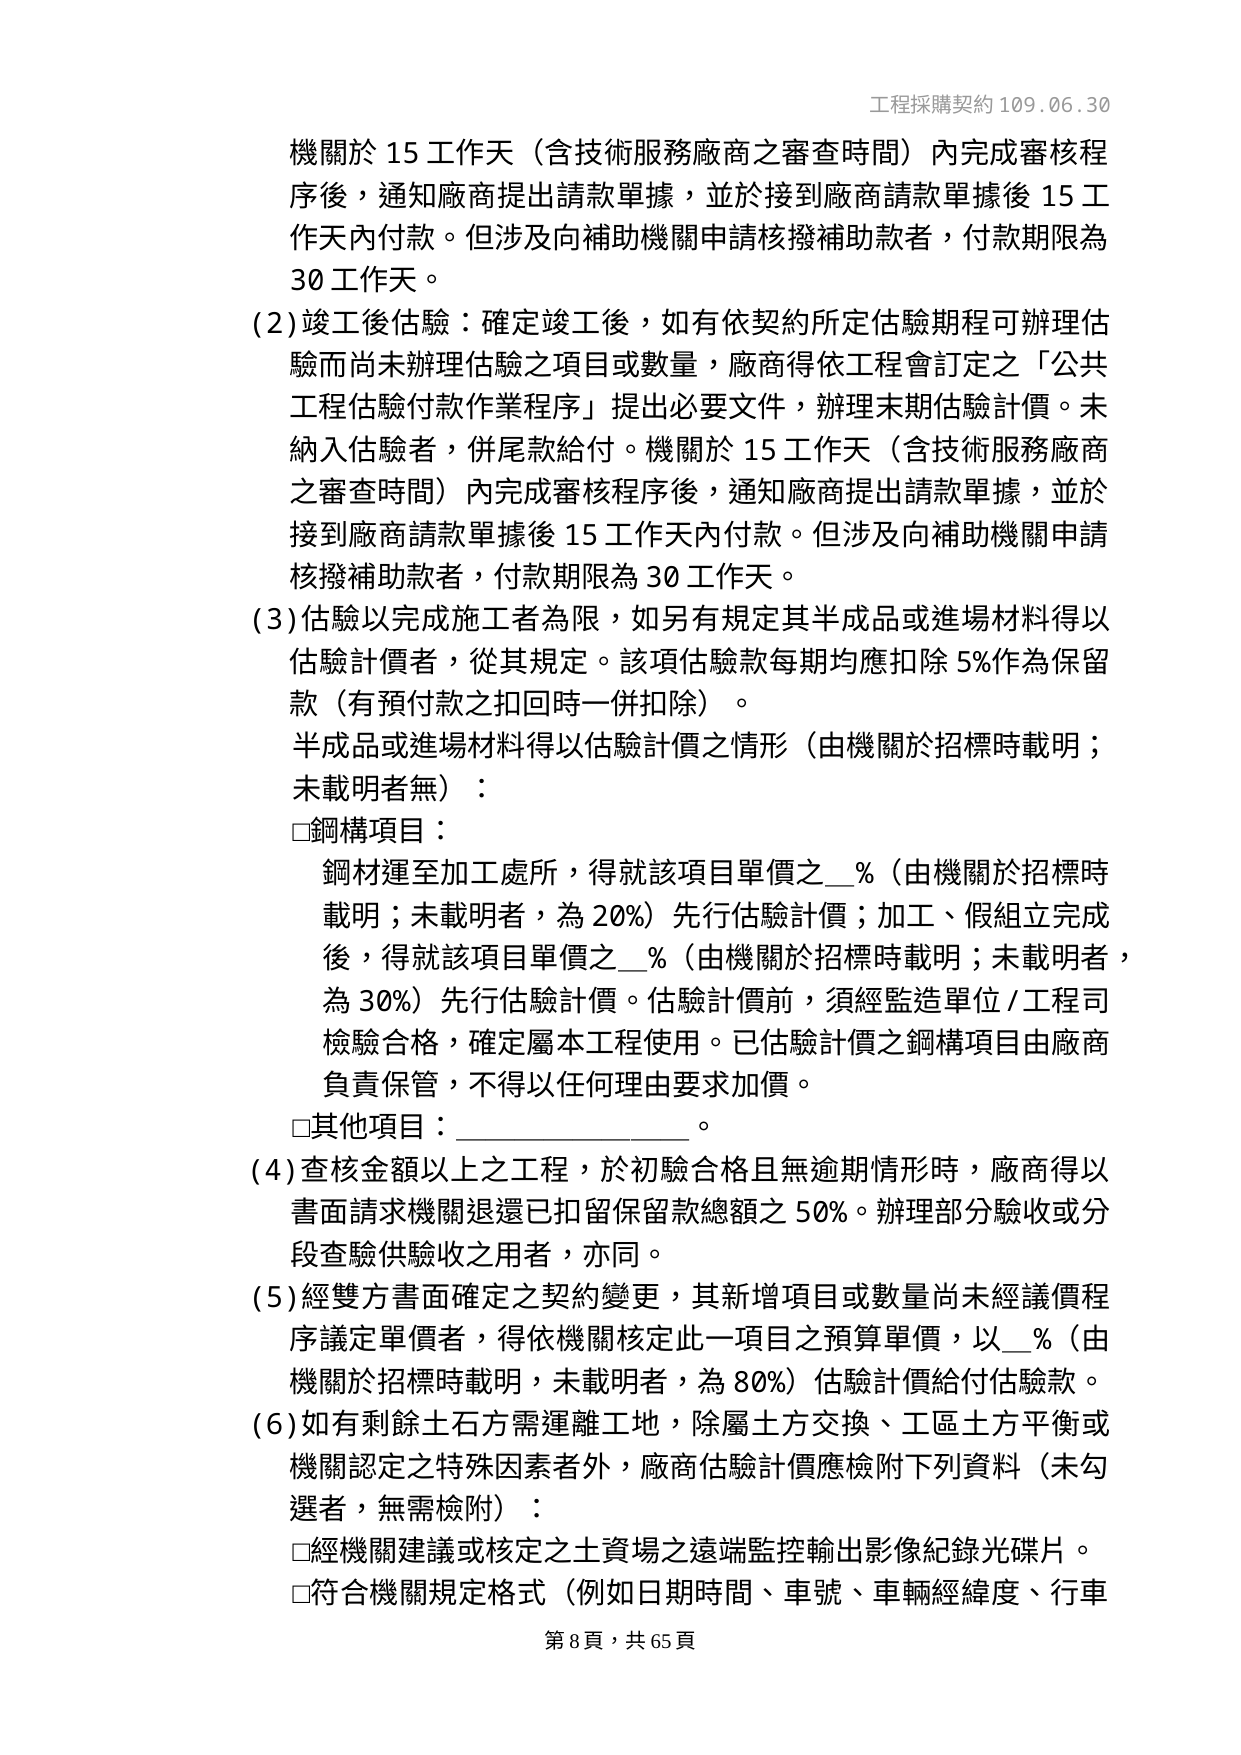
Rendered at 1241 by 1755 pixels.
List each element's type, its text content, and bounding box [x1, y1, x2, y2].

text (3)估驗以完成施工者為限，如另有規定其半成品或進場材料得以估驗計價者，從其規定。該項估驗款每期均應扣除5%作為保留款（有預付款之扣回時一併扣除）。 [248, 596, 1110, 723]
text 鋼材運至加工處所，得就該項目單價之＿%（由機關於招標時載明；未載明者，為20%）先行估驗計價；加工、假組立完成後，得就該項目單價之＿%（由機關於招標時載明；未載明者，為30%）先行估驗計價。估驗計價前，須經監造單位/工程司檢驗合格，確定屬本工程使用。已估驗計價之鋼構項目由廠商負責保管，不得以任何理由要求加價。 [322, 850, 1110, 1104]
text □符合機關規定格式（例如日期時間、車號、車輛經緯度、行車 [292, 1570, 1110, 1612]
text (4)查核金額以上之工程，於初驗合格且無逾期情形時，廠商得以書面請求機關退還已扣留保留款總額之50%。辦理部分驗收或分段查驗供驗收之用者，亦同。 [247, 1146, 1110, 1273]
text (1)廠商自開工日起，每＿日曆天或每半月或每月（由機關於招標時載明；未載明者，為每月）得申請估驗計價1次，並依工程會訂定之「公共工程估驗付款作業程序」提出必要文件，以供估驗。機關於15工作天（含技術服務廠商之審查時間）內完成審核程序後，通知廠商提出請款單據，並於接到廠商請款單據後15工作天內付款。但涉及向補助機關申請核撥補助款者，付款期限為30工作天。 [248, 130, 1110, 299]
text 半成品或進場材料得以估驗計價之情形（由機關於招標時載明；未載明者無）： [292, 723, 1110, 807]
text □鋼構項目： [292, 807, 1110, 850]
text (2)竣工後估驗：確定竣工後，如有依契約所定估驗期程可辦理估驗而尚未辦理估驗之項目或數量，廠商得依工程會訂定之「公共工程估驗付款作業程序」提出必要文件，辦理末期估驗計價。未納入估驗者，併尾款給付。機關於15工作天（含技術服務廠商之審查時間）內完成審核程序後，通知廠商提出請款單據，並於接到廠商請款單據後15工作天內付款。但涉及向補助機關申請核撥補助款者，付款期限為30工作天。 [248, 299, 1110, 596]
text □其他項目：＿＿＿＿＿＿＿＿。 [292, 1104, 1110, 1146]
text (5)經雙方書面確定之契約變更，其新增項目或數量尚未經議價程序議定單價者，得依機關核定此一項目之預算單價，以＿%（由機關於招標時載明，未載明者，為80%）估驗計價給付估驗款。 [248, 1273, 1110, 1401]
text (6)如有剩餘土石方需運離工地，除屬土方交換、工區土方平衡或機關認定之特殊因素者外，廠商估驗計價應檢附下列資料（未勾選者，無需檢附）： [248, 1401, 1110, 1528]
text □經機關建議或核定之土資場之遠端監控輸出影像紀錄光碟片。 [292, 1528, 1110, 1570]
